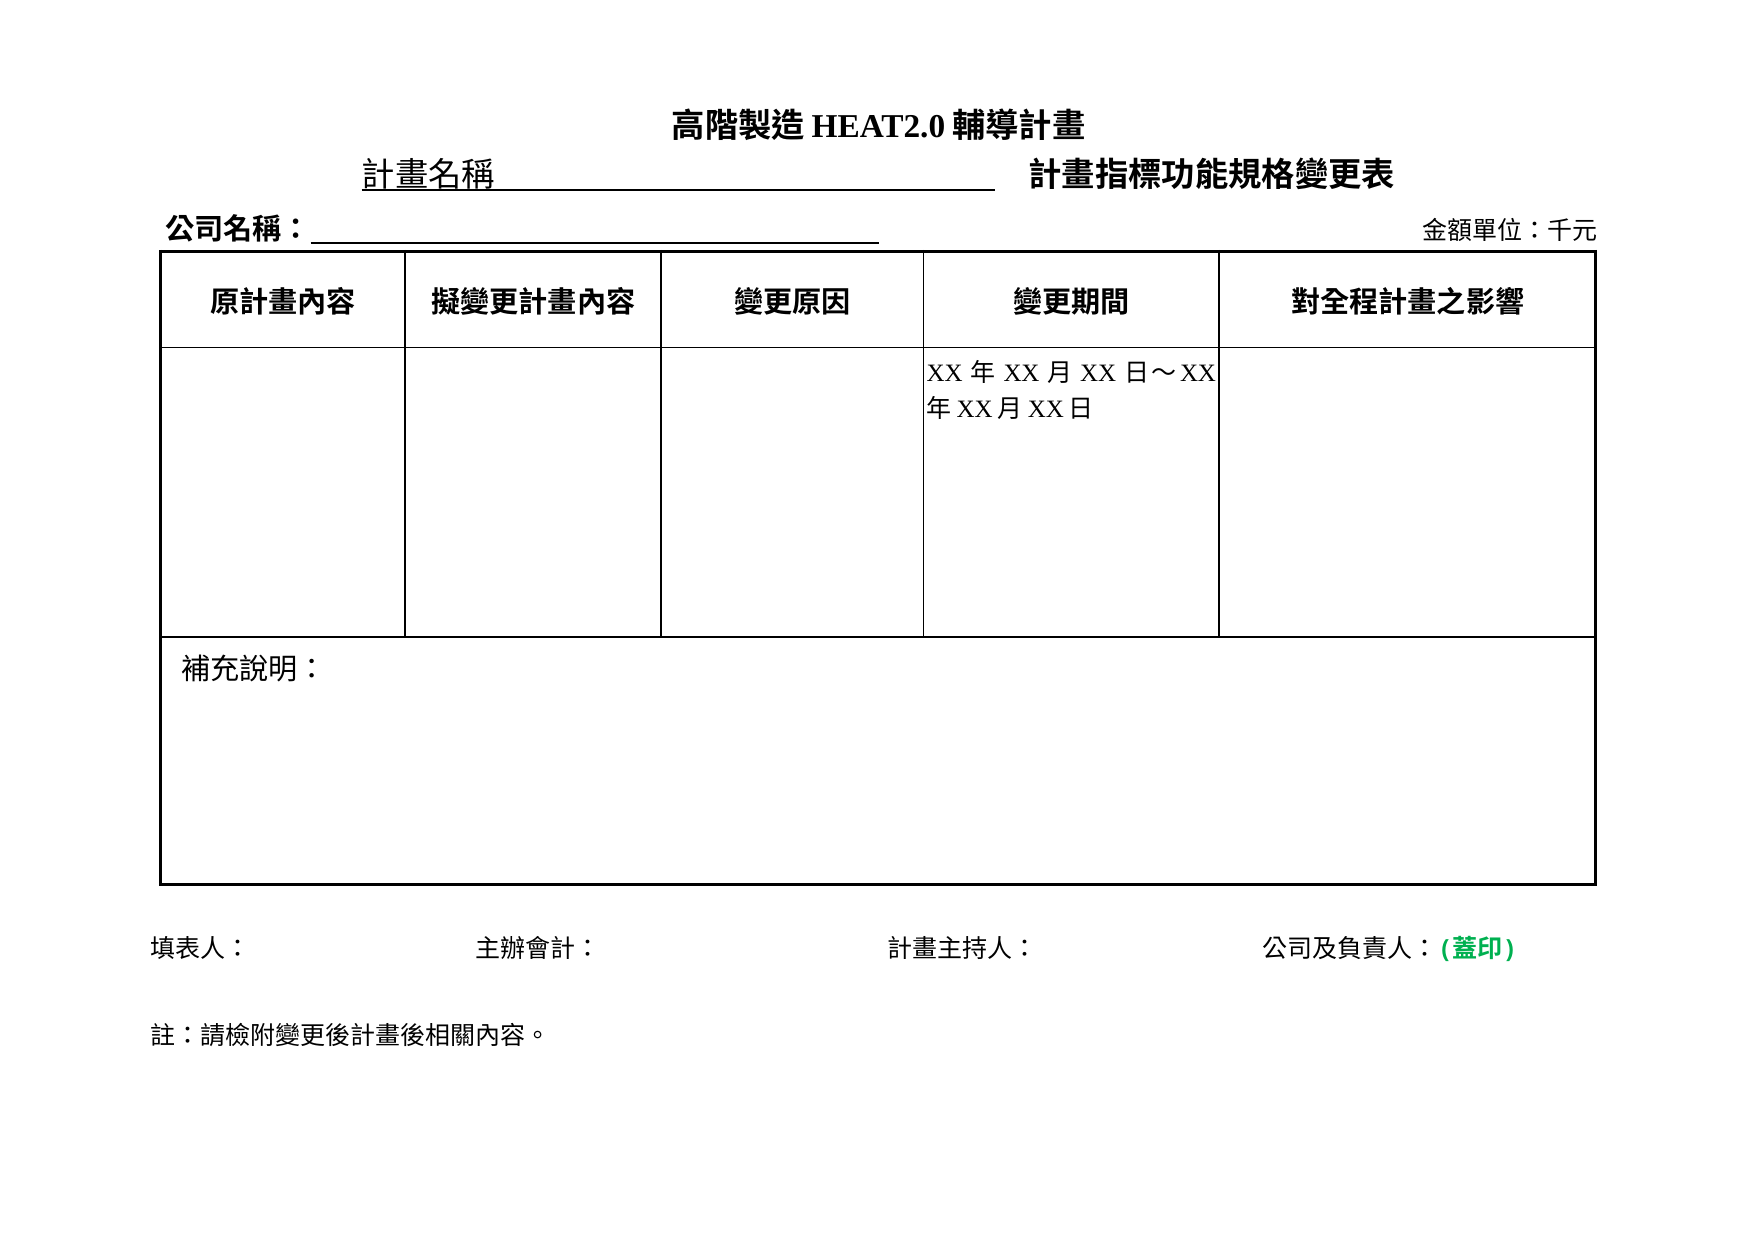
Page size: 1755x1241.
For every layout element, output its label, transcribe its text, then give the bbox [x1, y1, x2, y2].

table_cell 補充說明： [162, 638, 1594, 883]
text 計畫名稱 計畫指標功能規格變更表 [150, 147, 1606, 196]
table_cell [1220, 348, 1594, 636]
text 高階製造HEAT2.0輔導計畫 [150, 99, 1606, 147]
table_cell [406, 348, 660, 636]
table_header 擬變更計畫內容 [406, 253, 660, 347]
table_header 變更原因 [662, 253, 923, 347]
text 註：請檢附變更後計畫後相關內容。 [150, 1015, 1606, 1051]
table_header 變更期間 [924, 253, 1218, 347]
text 公司名稱： 金額單位：千元 [165, 196, 1606, 250]
table_header 原計畫內容 [162, 253, 404, 347]
table_header 對全程計畫之影響 [1220, 253, 1594, 347]
table_cell [662, 348, 923, 636]
text 填表人： 主辦會計： 計畫主持人： 公司及負責人：(蓋印) [150, 928, 1606, 964]
table_cell XX年XX月XX日～XX年XX月XX日 [924, 348, 1218, 636]
table_cell [162, 348, 404, 636]
